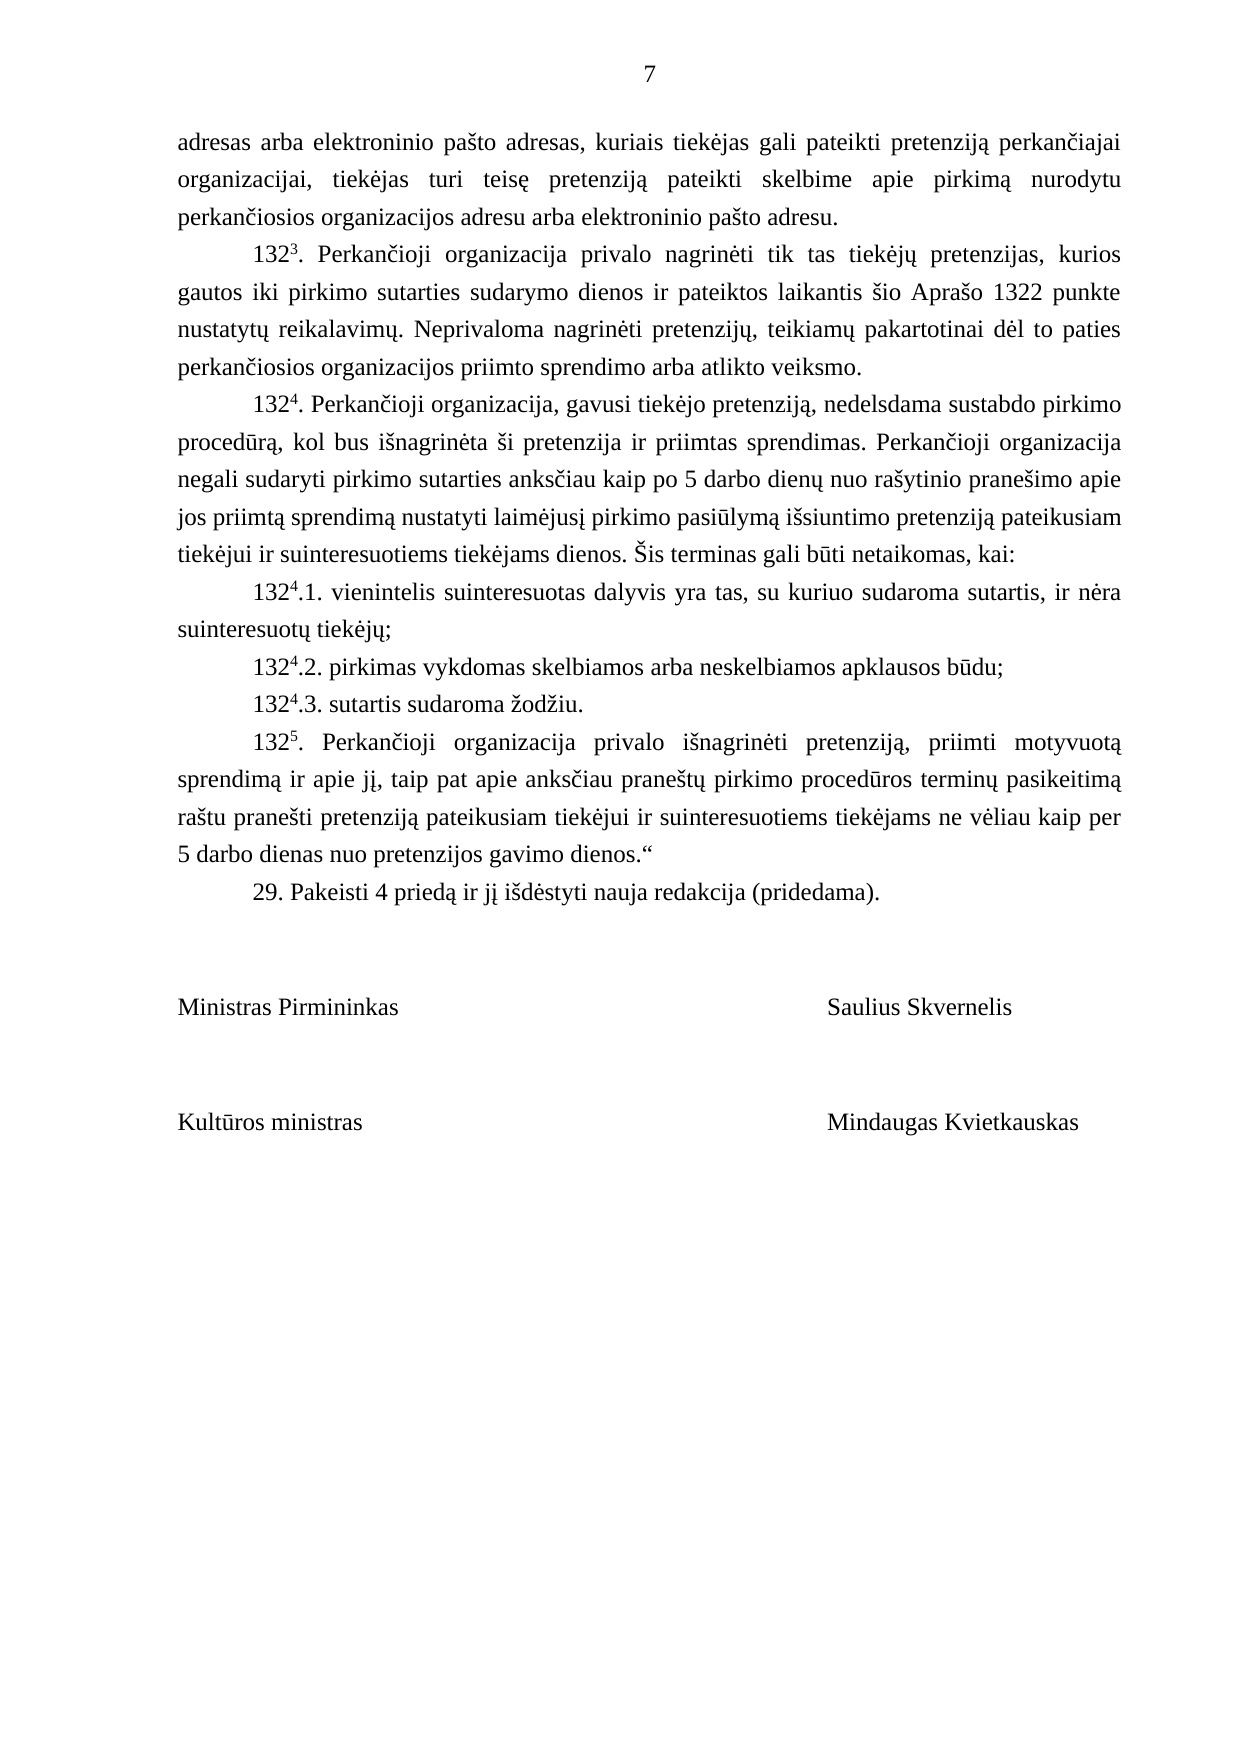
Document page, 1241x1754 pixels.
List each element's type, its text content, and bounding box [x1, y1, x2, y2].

text adresas arba elektroninio pašto adresas, kuriais tiekėjas gali pateikti pretenziją perkančiajai organizacijai, tiekėjas turi teisę pretenziją pateikti skelbime apie pirkimą nurodytu perkančiosios organizacijos adresu arba elektroninio pašto adresu. [177, 118, 1122, 231]
text 1324.1. vienintelis suinteresuotas dalyvis yra tas, su kuriuo sudaroma sutartis, ir nėra suinteresuotų tiekėjų; [177, 568, 1122, 643]
text 1325. Perkančioji organizacija privalo išnagrinėti pretenziją, priimti motyvuotą sprendimą ir apie jį, taip pat apie anksčiau praneštų pirkimo procedūros terminų pasikeitimą raštu pranešti pretenziją pateikusiam tiekėjui ir suinteresuotiems tiekėjams ne vėliau kaip per 5 darbo dienas nuo pretenzijos gavimo dienos.“ [177, 718, 1122, 868]
text Ministras Pirmininkas Saulius Skvernelis [177, 992, 1122, 1021]
text 29. Pakeisti 4 priedą ir jį išdėstyti nauja redakcija (pridedama). [177, 868, 1122, 906]
text 1324. Perkančioji organizacija, gavusi tiekėjo pretenziją, nedelsdama sustabdo pirkimo procedūrą, kol bus išnagrinėta ši pretenzija ir priimtas sprendimas. Perkančioji organizacija negali sudaryti pirkimo sutarties anksčiau kaip po 5 darbo dienų nuo rašytinio pranešimo apie jos priimtą sprendimą nustatyti laimėjusį pirkimo pasiūlymą išsiuntimo pretenziją pateikusiam tiekėjui ir suinteresuotiems tiekėjams dienos. Šis terminas gali būti netaikomas, kai: [177, 381, 1122, 568]
text 1324.3. sutartis sudaroma žodžiu. [177, 681, 1122, 718]
text 1324.2. pirkimas vykdomas skelbiamos arba neskelbiamos apklausos būdu; [177, 643, 1122, 681]
text 1323. Perkančioji organizacija privalo nagrinėti tik tas tiekėjų pretenzijas, kurios gautos iki pirkimo sutarties sudarymo dienos ir pateiktos laikantis šio Aprašo 1322 punkte nustatytų reikalavimų. Neprivaloma nagrinėti pretenzijų, teikiamų pakartotinai dėl to paties perkančiosios organizacijos priimto sprendimo arba atlikto veiksmo. [177, 231, 1122, 381]
text Kultūros ministras Mindaugas Kvietkauskas [177, 1107, 1122, 1136]
